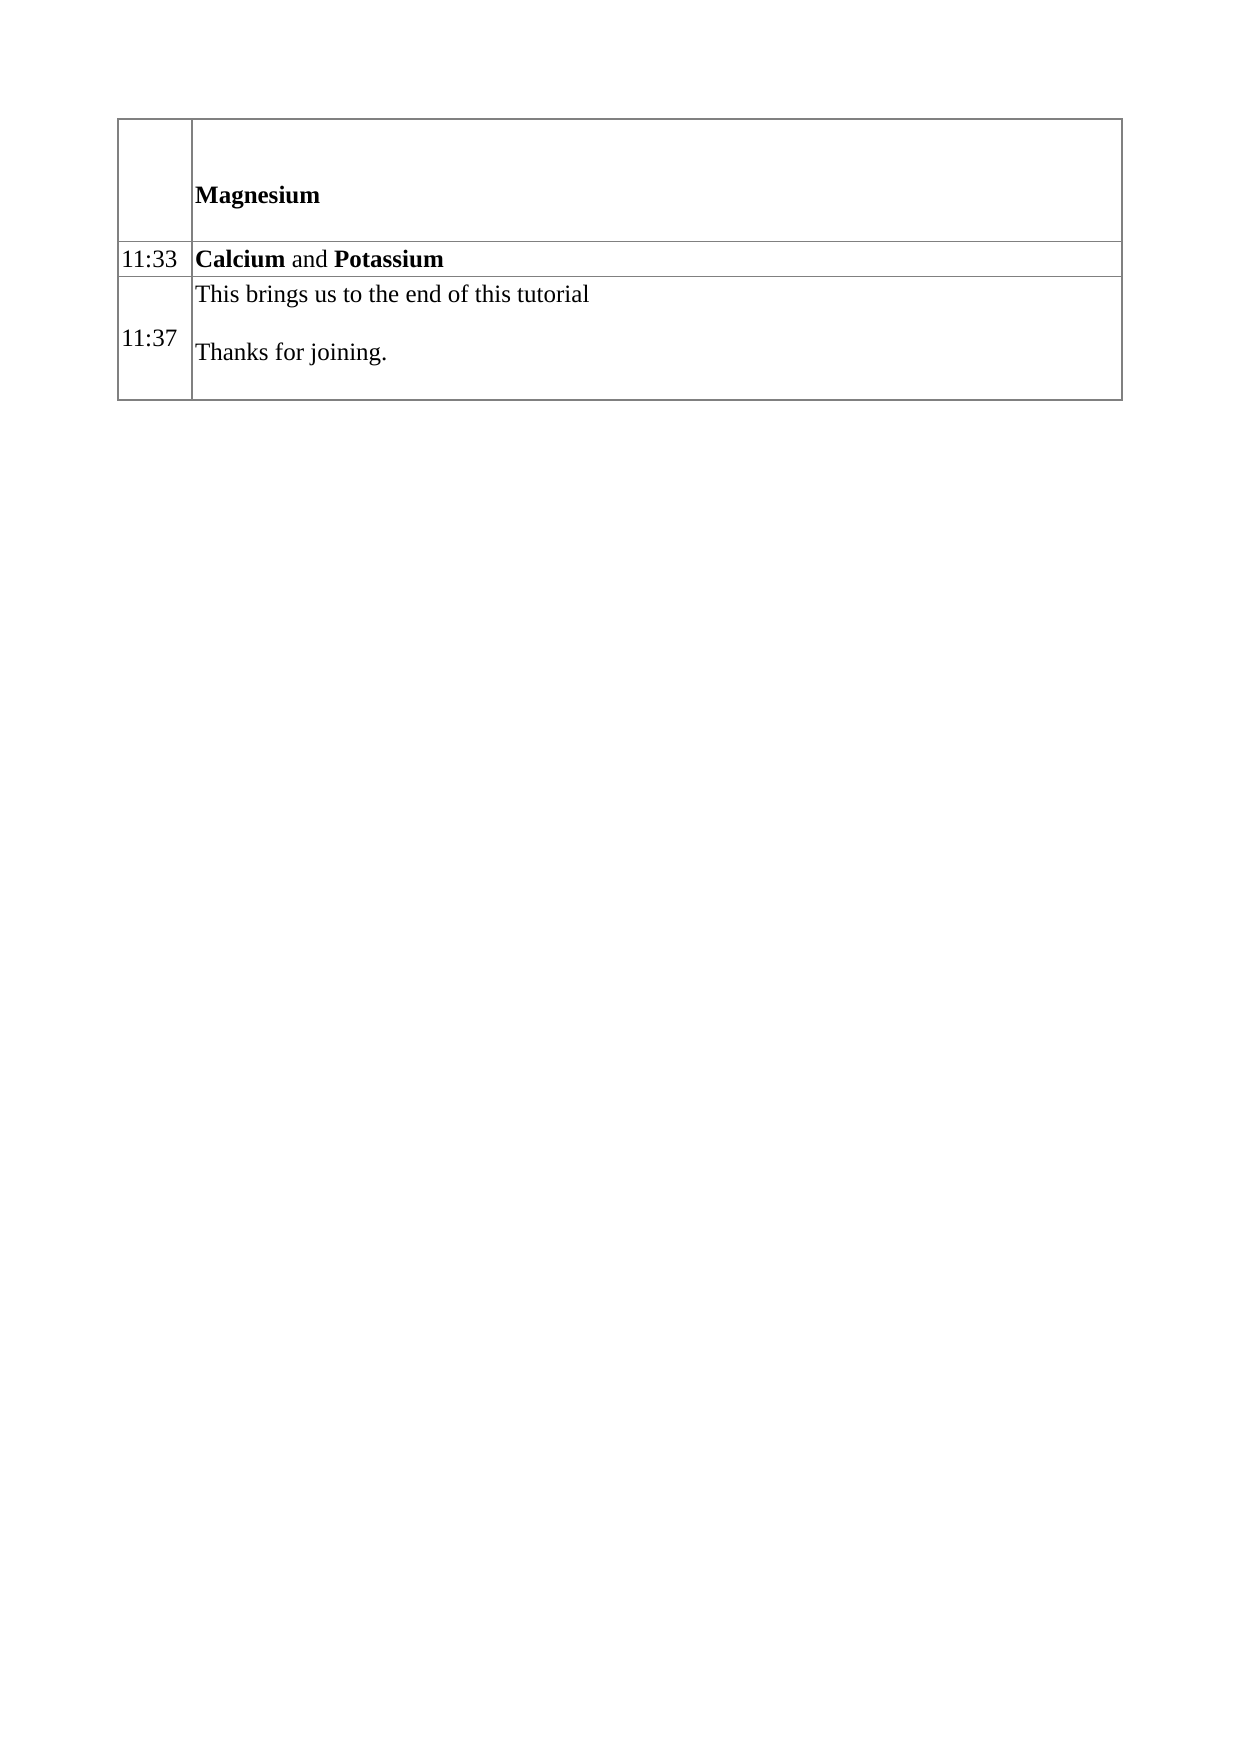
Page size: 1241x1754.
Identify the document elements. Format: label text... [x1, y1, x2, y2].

table_cell 11:37 [119, 277, 191, 398]
table_cell This brings us to the end of this tutorial Thanks for joining. [193, 277, 1121, 398]
table_cell [119, 120, 191, 241]
table_cell Magnesium [193, 120, 1121, 241]
table_cell 11:33 [119, 242, 191, 276]
table_cell Calcium and Potassium [193, 242, 1121, 276]
